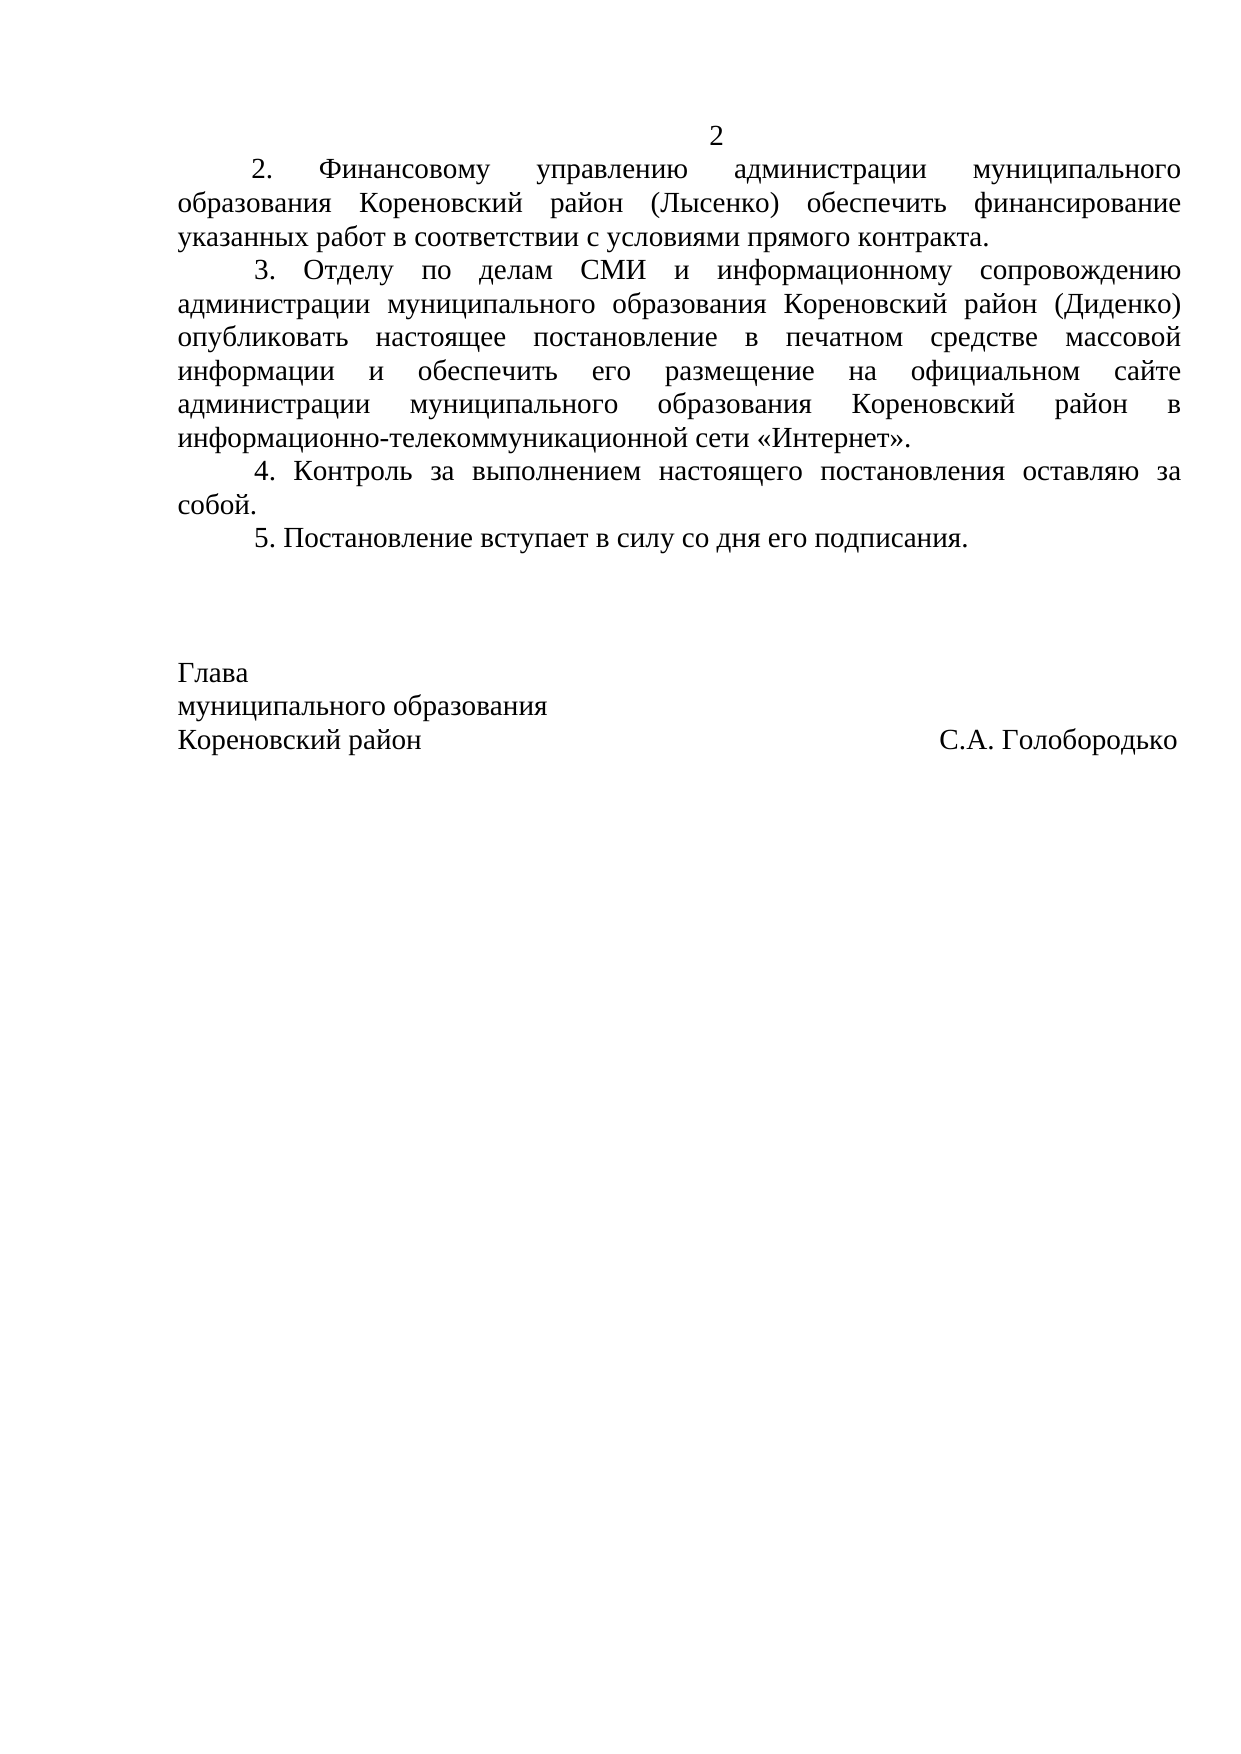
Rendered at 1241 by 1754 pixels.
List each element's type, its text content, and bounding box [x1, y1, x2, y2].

text 2 [177, 118, 1182, 152]
text Глава [177, 655, 739, 688]
text 2. Финансовому управлению администрации муниципального образования Кореновский район (Лысенко) обеспечить финансирование указанных работ в соответствии с условиями прямого контракта. [177, 152, 1182, 252]
text 4. Контроль за выполнением настоящего постановления оставляю за собой. [177, 453, 1182, 521]
text 5. Постановление вступает в силу со дня его подписания. [177, 521, 1182, 554]
text муниципального образования [177, 688, 739, 722]
text Кореновский район С.А. Голобородько [177, 722, 1182, 755]
text 3. Отделу по делам СМИ и информационному сопровождению администрации муниципального образования Кореновский район (Диденко) опубликовать настоящее постановление в печатном средстве массовой информации и обеспечить его размещение на официальном сайте администрации муниципального образования Кореновский район в информационно-телекоммуникационной сети «Интернет». [177, 252, 1182, 453]
